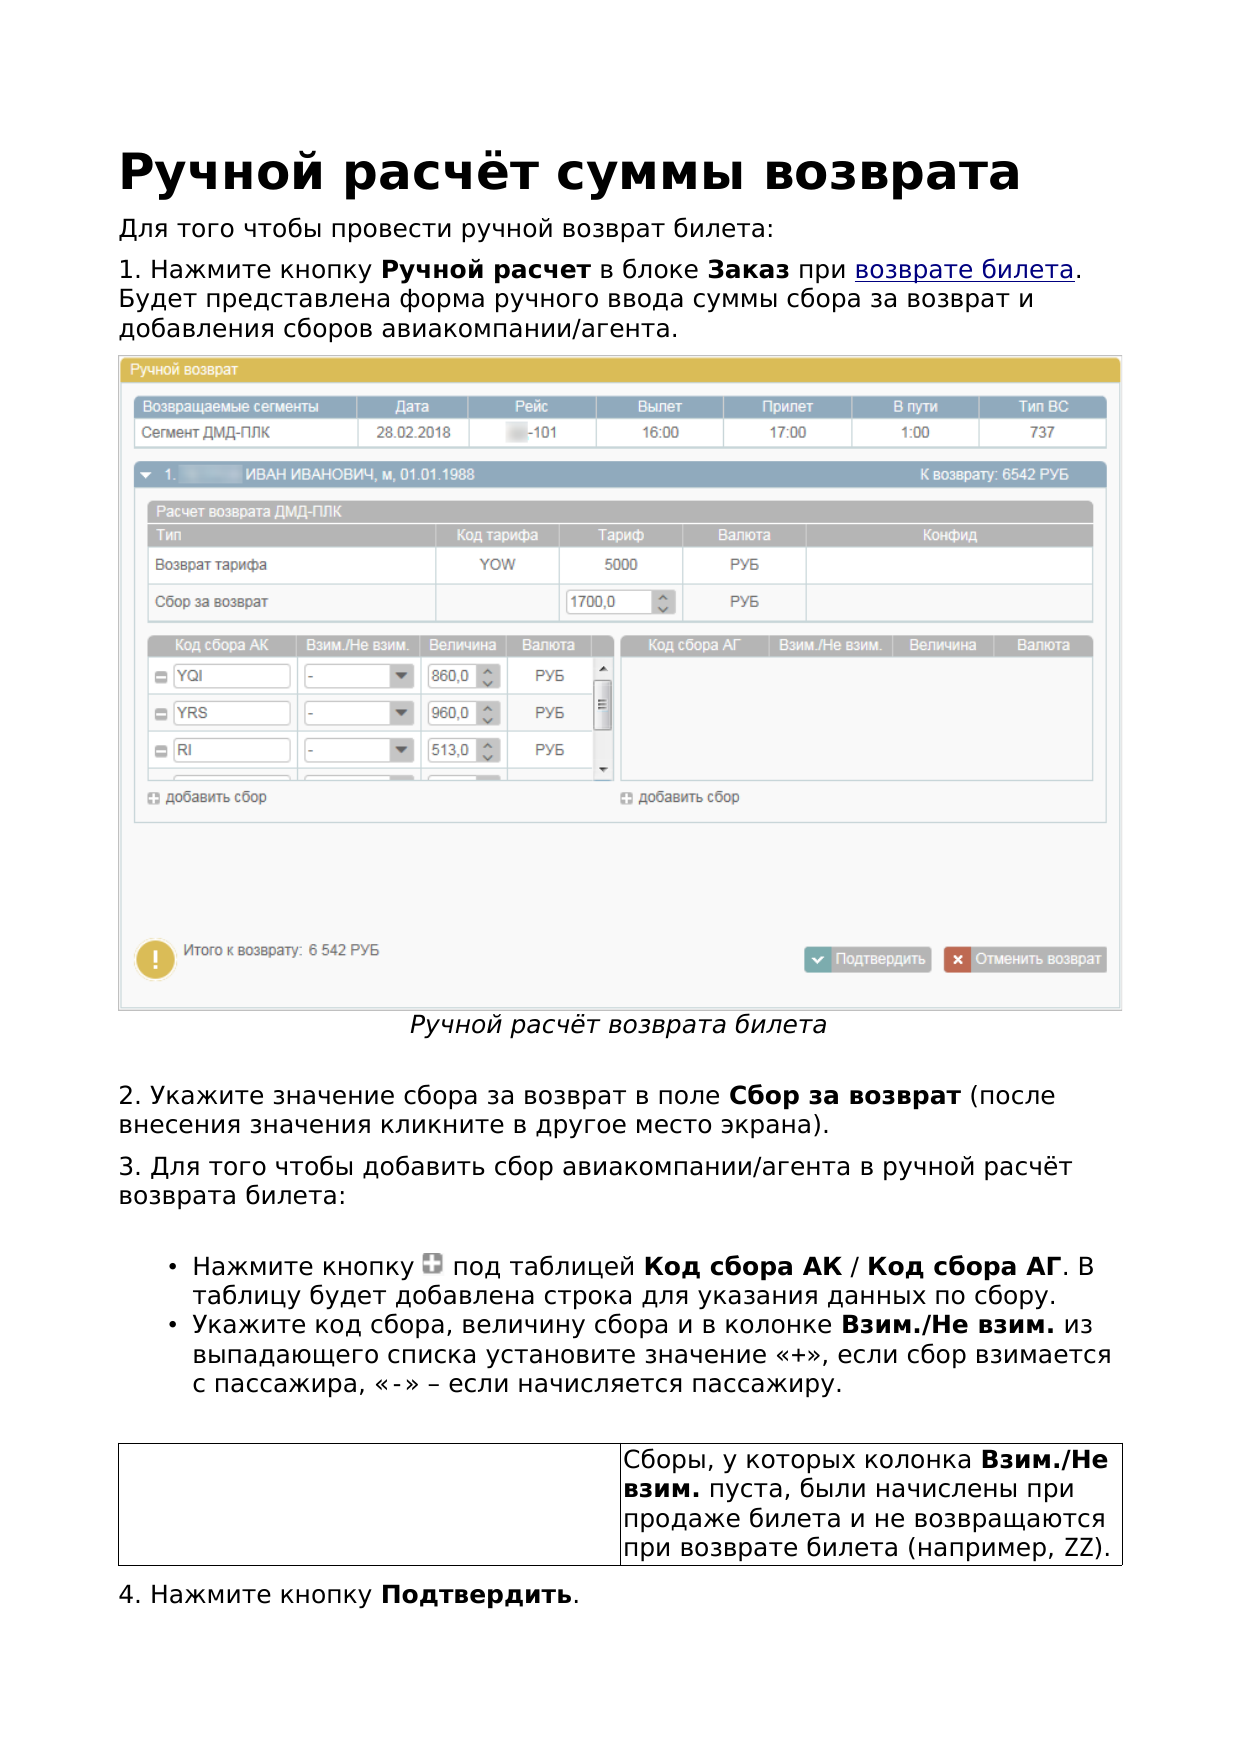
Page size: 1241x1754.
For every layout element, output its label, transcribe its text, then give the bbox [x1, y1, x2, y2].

table_header [119, 1444, 620, 1565]
list Нажмите кнопку под таблицей Код сбора АК / Код сбора АГ. В таблицу будет добавлена строка для указания данных по сбору. [177, 1252, 1122, 1311]
text 1. Нажмите кнопку Ручной расчет в блоке Заказ при возврате билета. Будет представлена форма ручного ввода суммы сбора за возврат и добавления сборов авиакомпании/агента. [118, 256, 1122, 343]
text 2. Укажите значение сбора за возврат в поле Сбор за возврат (после внесения значения кликните в другое место экрана). [118, 1081, 1122, 1139]
text Для того чтобы провести ручной возврат билета: [118, 214, 1122, 243]
text 3. Для того чтобы добавить сбор авиакомпании/агента в ручной расчёт возврата билета: [118, 1152, 1122, 1210]
text Ручной расчёт возврата билета [118, 1011, 1122, 1039]
table_header Сборы, у которых колонка Взим./Не взим. пуста, были начислены при продаже билета и не возвращаются при возврате билета (например, ZZ). [621, 1444, 1122, 1565]
picture [118, 355, 1123, 1011]
subtitle Ручной расчёт суммы возврата [118, 143, 1122, 201]
list Укажите код сбора, величину сбора и в колонке Взим./Не взим. из выпадающего списка установите значение «+», если сбор взимается с пассажира, «-» – если начисляется пассажиру. [177, 1311, 1122, 1398]
text 4. Нажмите кнопку Подтвердить. [118, 1580, 1122, 1609]
picture [422, 1253, 445, 1276]
